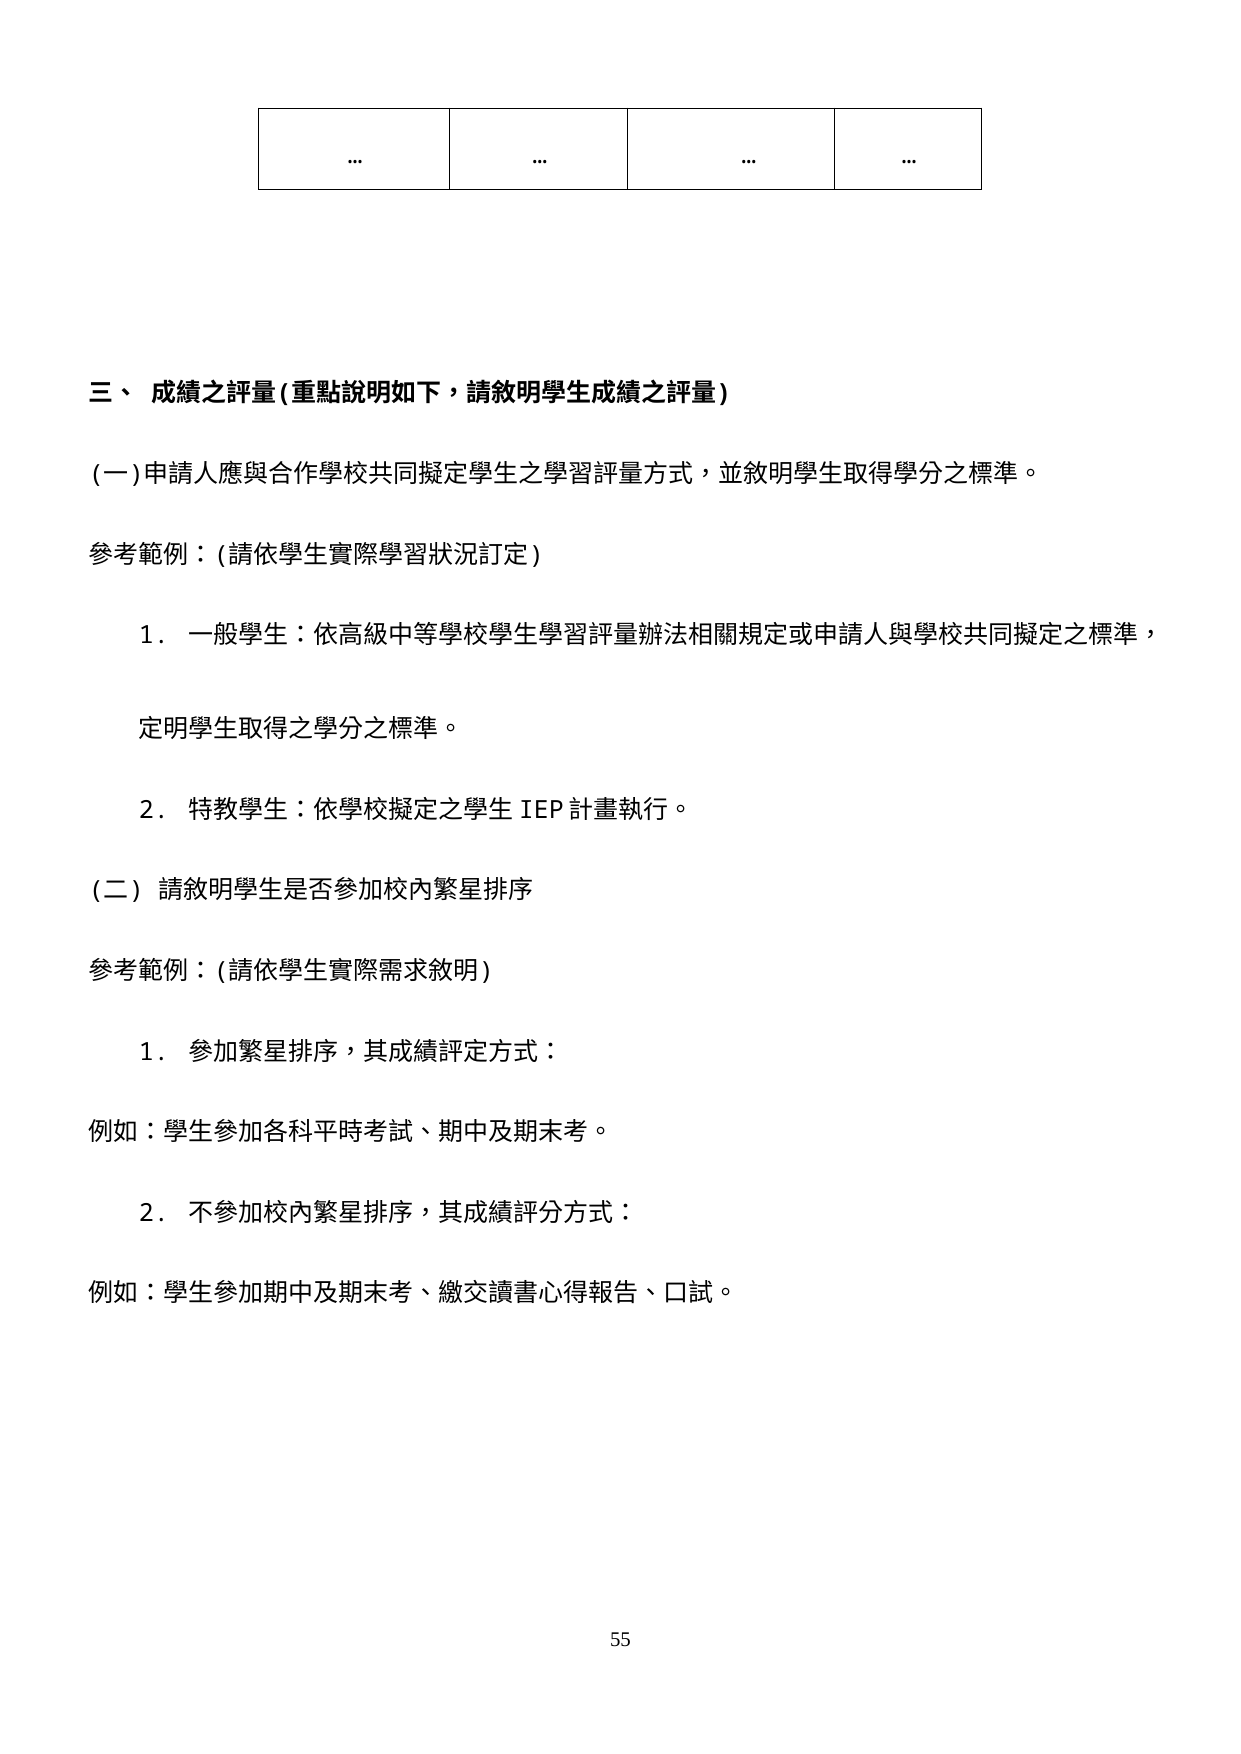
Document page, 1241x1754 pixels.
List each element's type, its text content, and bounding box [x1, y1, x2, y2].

text (一)申請人應與合作學校共同擬定學生之學習評量方式，並敘明學生取得學分之標準。 [89, 430, 1152, 492]
text 三、 成績之評量(重點說明如下，請敘明學生成績之評量) [89, 349, 1152, 412]
text (二) 請敘明學生是否參加校內繁星排序 [89, 846, 1152, 909]
text 參考範例：(請依學生實際學習狀況訂定) [89, 511, 1152, 573]
table_cell … [628, 109, 834, 189]
list 特教學生：依學校擬定之學生IEP計畫執行。 [139, 766, 1152, 828]
text 參考範例：(請依學生實際需求敘明) [89, 927, 1152, 989]
list 一般學生：依高級中等學校學生學習評量辦法相關規定或申請人與學校共同擬定之標準，定明學生取得之學分之標準。 [139, 591, 1152, 747]
table_cell … [835, 109, 981, 189]
table_cell … [450, 109, 627, 189]
list 不參加校內繁星排序，其成績評分方式： [139, 1169, 1152, 1231]
text 例如：學生參加各科平時考試、期中及期末考。 [89, 1088, 1152, 1151]
list 參加繁星排序，其成績評定方式： [139, 1007, 1152, 1070]
table_cell … [259, 109, 449, 189]
text 例如：學生參加期中及期末考、繳交讀書心得報告、口試。 [89, 1249, 1152, 1312]
